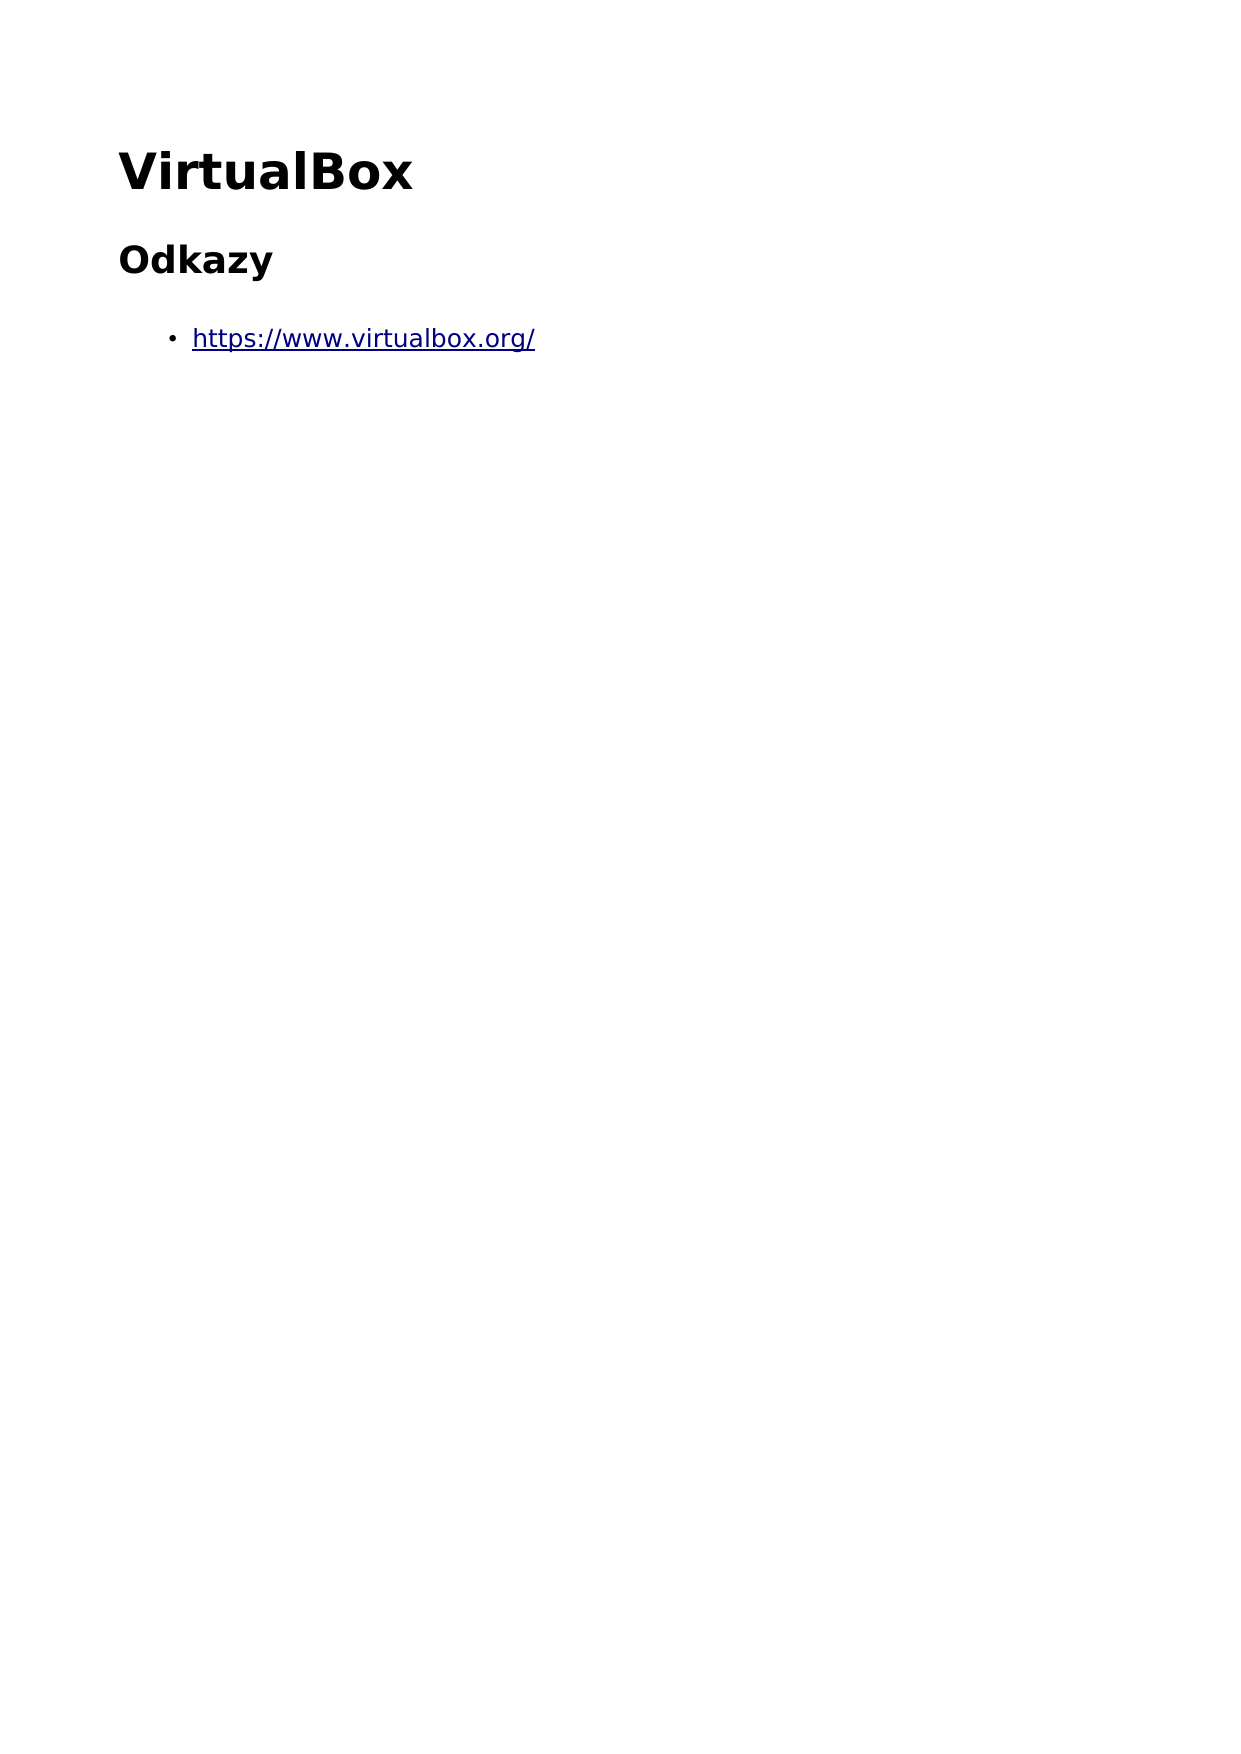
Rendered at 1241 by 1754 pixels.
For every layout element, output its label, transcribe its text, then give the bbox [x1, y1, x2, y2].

list https://www.virtualbox.org/ [177, 324, 1122, 354]
subtitle VirtualBox [118, 143, 1122, 201]
subtitle Odkazy [118, 239, 1122, 282]
